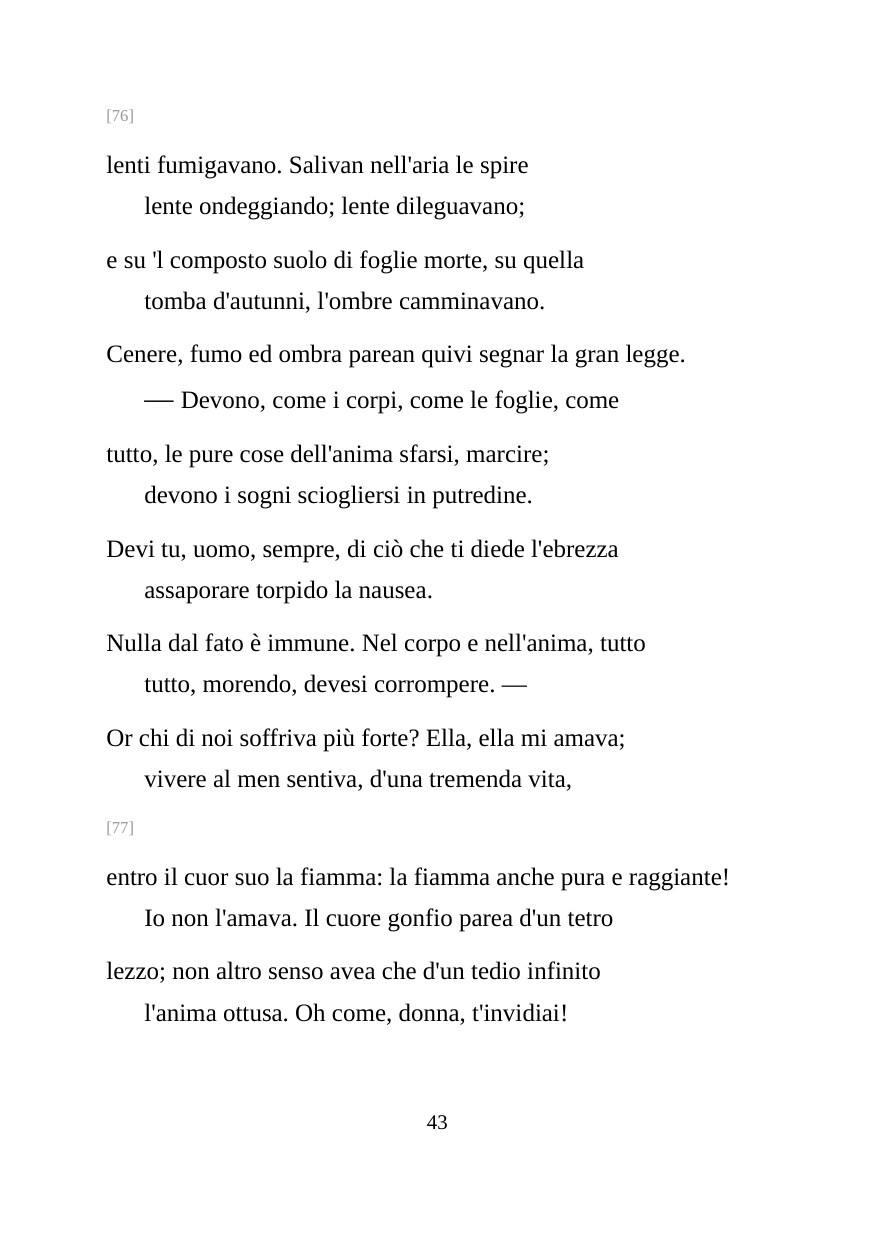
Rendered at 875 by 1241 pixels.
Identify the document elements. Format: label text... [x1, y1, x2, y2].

text tomba d'autunni, l'ombre camminavano. [144, 286, 768, 315]
text lezzo; non altro senso avea che d'un tedio infinito [106, 956, 768, 985]
text Or chi di noi soffriva più forte? Ella, ella mi amava; [106, 723, 768, 752]
text entro il cuor suo la fiamma: la fiamma anche pura e raggiante! [106, 862, 768, 891]
text assaporare torpido la nausea. [144, 575, 768, 604]
text tutto, le pure cose dell'anima sfarsi, marcire; [106, 439, 768, 468]
text devono i sogni sciogliersi in putredine. [144, 480, 768, 509]
text Cenere, fumo ed ombra parean quivi segnar la gran legge. [106, 339, 768, 368]
text l'anima ottusa. Oh come, donna, t'invidiai! [144, 998, 768, 1026]
text lente ondeggiando; lente dileguavano; [144, 191, 768, 220]
text [76] [106, 106, 768, 125]
text Io non l'amava. Il cuore gonfio parea d'un tetro [144, 903, 768, 932]
text lenti fumigavano. Salivan nell'aria le spire [106, 150, 768, 179]
text tutto, morendo, devesi corrompere. — [144, 669, 768, 698]
text vivere al men sentiva, d'una tremenda vita, [144, 764, 768, 793]
text — Devono, come i corpi, come le foglie, come [144, 381, 768, 414]
text Nulla dal fato è immune. Nel corpo e nell'anima, tutto [106, 628, 768, 657]
text [77] [106, 818, 768, 837]
text e su 'l composto suolo di foglie morte, su quella [106, 245, 768, 274]
text Devi tu, uomo, sempre, di ciò che ti diede l'ebrezza [106, 534, 768, 562]
